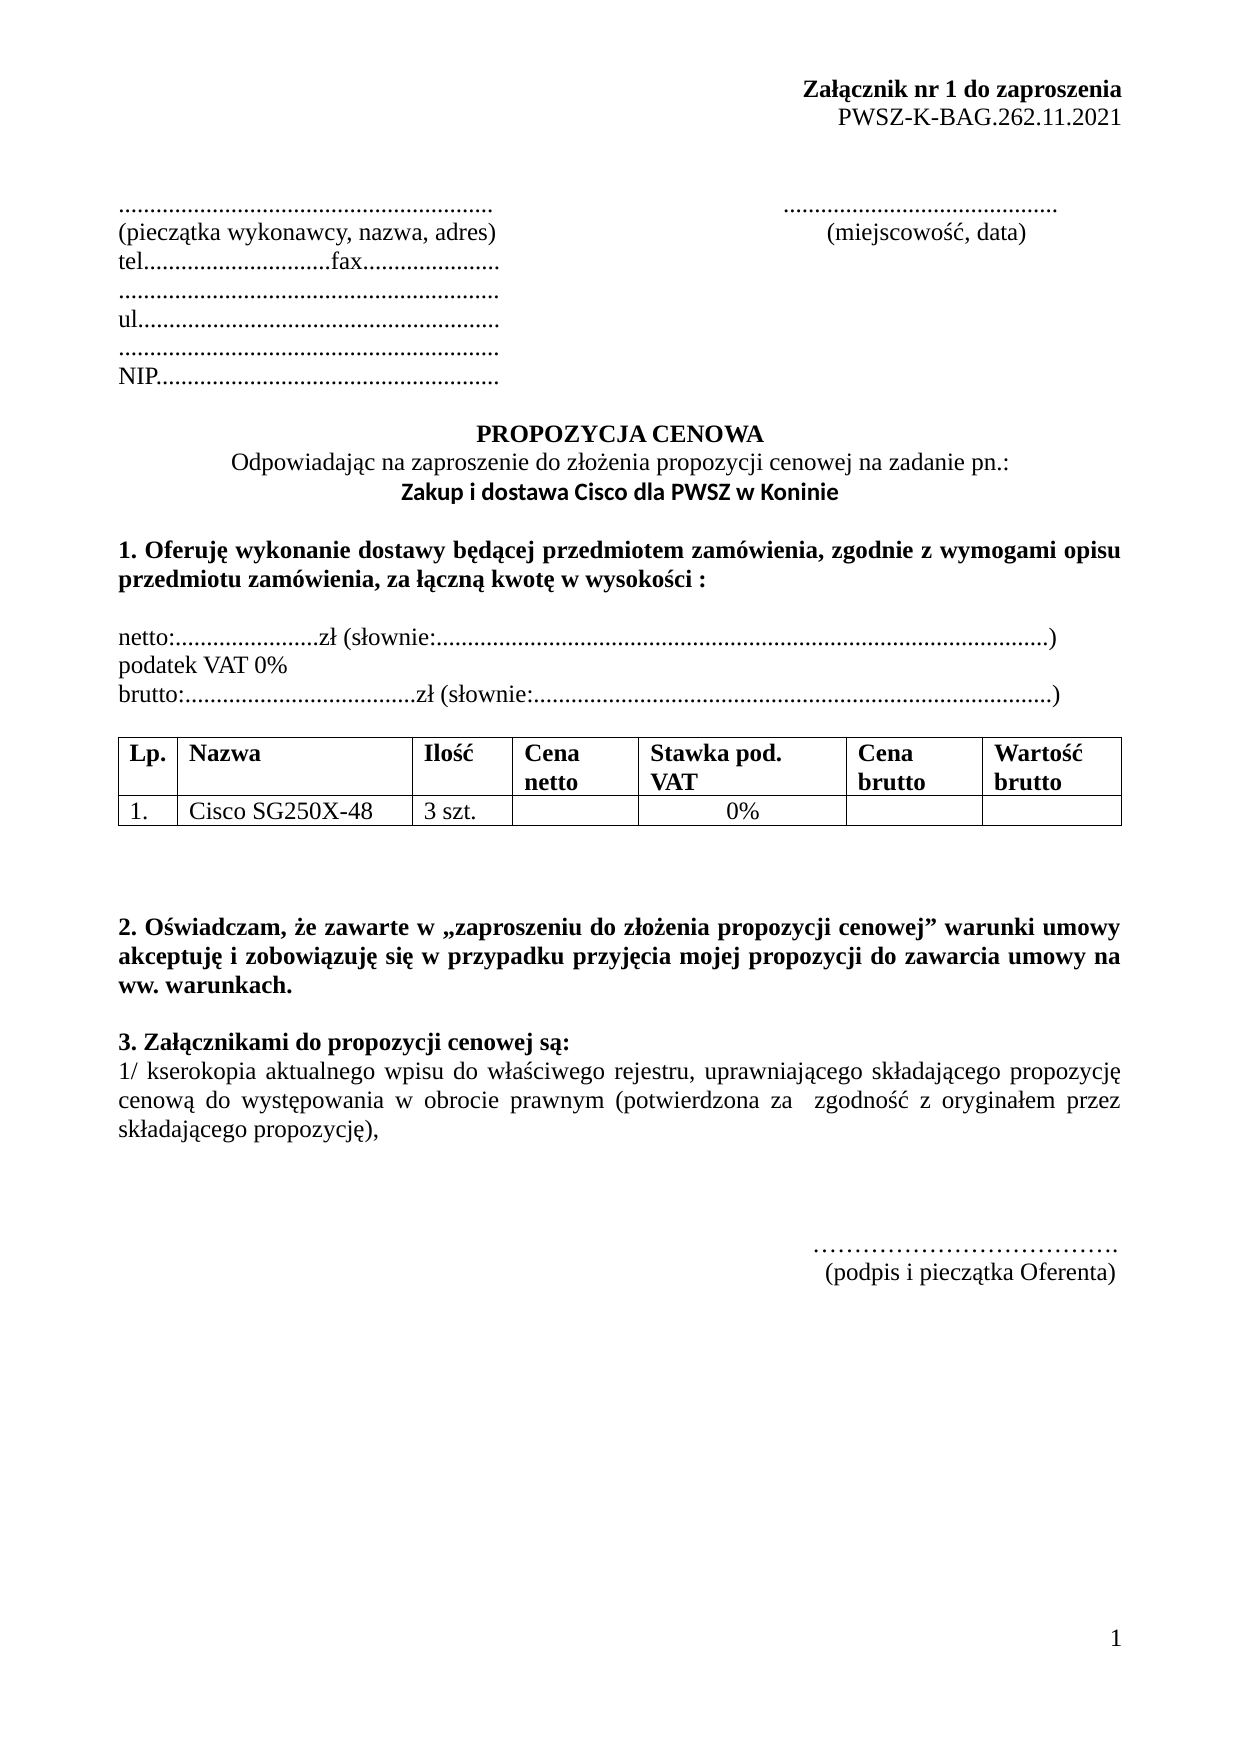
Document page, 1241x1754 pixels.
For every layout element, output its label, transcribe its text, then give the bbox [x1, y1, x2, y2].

text podatek VAT 0% [118, 651, 1122, 679]
text Zakup i dostawa Cisco dla PWSZ w Koninie [118, 476, 1122, 507]
text netto:.......................zł (słownie:..................................................................................................) [118, 622, 1122, 651]
table_cell [983, 796, 1121, 825]
table_header Lp. [119, 738, 177, 795]
text 2. Oświadczam, że zawarte w „zaproszeniu do złożenia propozycji cenowej” warunki umowy akceptuję i zobowiązuję się w przypadku przyjęcia mojej propozycji do zawarcia umowy na ww. warunkach. [118, 912, 1122, 999]
text tel..............................fax...................... [118, 246, 1122, 275]
table_header Stawka pod. VAT [639, 738, 846, 795]
text (podpis i pieczątka Oferenta) [118, 1257, 1122, 1286]
table_cell [513, 796, 638, 825]
table_header Cena brutto [847, 738, 982, 795]
text ............................................................. [118, 332, 1122, 361]
table_cell 3 szt. [413, 796, 512, 825]
table_cell 1. [119, 796, 177, 825]
text ............................................................ ............................................ [118, 189, 1122, 217]
text ………………………………. [118, 1229, 1122, 1257]
subtitle PROPOZYCJA CENOWA [118, 419, 1122, 447]
text ul.......................................................... [118, 304, 1122, 332]
table_header Nazwa [178, 738, 412, 795]
table_header Ilość [413, 738, 512, 795]
table_cell 0% [639, 796, 846, 825]
text NIP....................................................... [118, 361, 1122, 390]
table_cell Cisco SG250X-48 [178, 796, 412, 825]
text ............................................................. [118, 275, 1122, 304]
text Odpowiadając na zaproszenie do złożenia propozycji cenowej na zadanie pn.: [118, 447, 1122, 476]
text Załącznik nr 1 do zaproszenia [487, 74, 1122, 102]
text 1/ kserokopia aktualnego wpisu do właściwego rejestru, uprawniającego składającego propozycję cenową do występowania w obrocie prawnym (potwierdzona za zgodność z oryginałem przez składającego propozycję), [118, 1056, 1122, 1142]
text brutto:.....................................zł (słownie:...................................................................................) [118, 679, 1122, 708]
table_header Cena netto [513, 738, 638, 795]
table_header Wartość brutto [983, 738, 1121, 795]
text 1. Oferuję wykonanie dostawy będącej przedmiotem zamówienia, zgodnie z wymogami opisu przedmiotu zamówienia, za łączną kwotę w wysokości : [118, 536, 1122, 593]
text 3. Załącznikami do propozycji cenowej są: [118, 1027, 1122, 1056]
text (pieczątka wykonawcy, nazwa, adres) (miejscowość, data) [118, 217, 1122, 246]
table_cell [847, 796, 982, 825]
text PWSZ-K-BAG.262.11.2021 [487, 102, 1122, 131]
